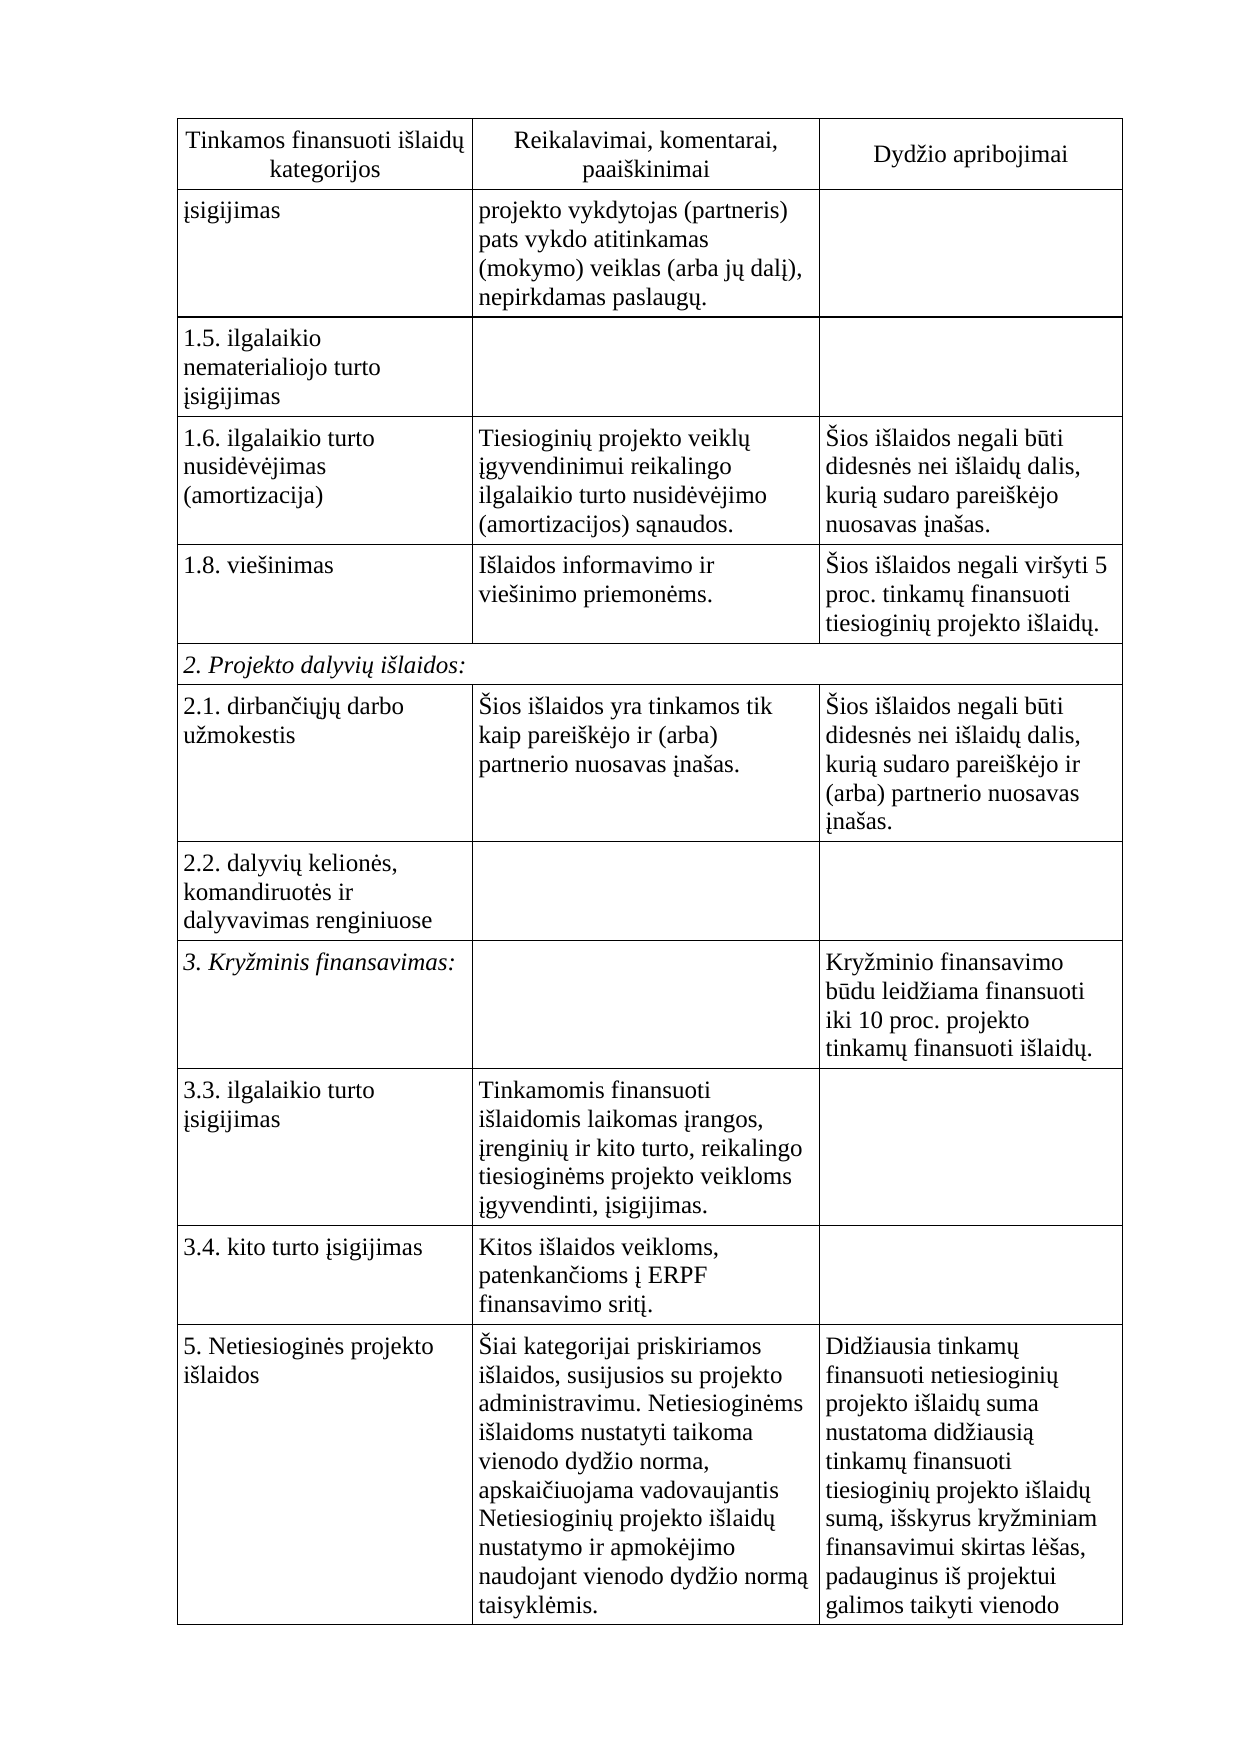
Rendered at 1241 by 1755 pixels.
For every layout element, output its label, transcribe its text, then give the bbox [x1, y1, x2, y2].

table_cell Tiesioginių projekto veiklų įgyvendinimui reikalingo ilgalaikio turto nusidėvėjimo (amortizacijos) sąnaudos. [473, 417, 819, 543]
table_cell Išlaidos informavimo ir viešinimo priemonėms. [473, 545, 819, 643]
table_cell 5. Netiesioginės projekto išlaidos [178, 1325, 472, 1624]
table_header Tinkamos finansuoti išlaidų kategorijos [178, 119, 472, 188]
table_header Reikalavimai, komentarai, paaiškinimai [473, 119, 819, 188]
table_cell Kitos išlaidos veikloms, patenkančioms į ERPF finansavimo sritį. [473, 1226, 819, 1324]
table_cell Tinkamomis finansuoti išlaidomis laikomas įrangos, įrenginių ir kito turto, reikalingo tiesioginėms projekto veikloms įgyvendinti, įsigijimas. [473, 1069, 819, 1225]
table_cell projekto vykdytojas (partneris) pats vykdo atitinkamas (mokymo) veiklas (arba jų dalį), nepirkdamas paslaugų. [473, 190, 819, 316]
table_cell 3. Kryžminis finansavimas: [178, 941, 472, 1068]
table_cell 1.6. ilgalaikio turto nusidėvėjimas (amortizacija) [178, 417, 472, 543]
table_cell [783, 644, 819, 684]
table_cell Šios išlaidos yra tinkamos tik kaip pareiškėjo ir (arba) partnerio nuosavas įnašas. [473, 685, 819, 841]
table_cell Šios išlaidos negali būti didesnės nei išlaidų dalis, kurią sudaro pareiškėjo ir (arba) partnerio nuosavas įnašas. [820, 685, 1122, 841]
table_cell 3.4. kito turto įsigijimas [178, 1226, 472, 1324]
table_cell 3.3. ilgalaikio turto įsigijimas [178, 1069, 472, 1225]
table_cell [820, 190, 1122, 316]
table_header Dydžio apribojimai [820, 119, 1122, 188]
table_cell Didžiausia tinkamų finansuoti netiesioginių projekto išlaidų suma nustatoma didžiausią tinkamų finansuoti tiesioginių projekto išlaidų sumą, išskyrus kryžminiam finansavimui skirtas lėšas, padauginus iš projektui galimos taikyti vienodo [820, 1325, 1122, 1624]
table_cell Šios išlaidos negali viršyti 5 proc. tinkamų finansuoti tiesioginių projekto išlaidų. [820, 545, 1122, 643]
table_cell [820, 1069, 1122, 1225]
table_cell [820, 842, 1122, 940]
table_cell Šiai kategorijai priskiriamos išlaidos, susijusios su projekto administravimu. Netiesioginėms išlaidoms nustatyti taikoma vienodo dydžio norma, apskaičiuojama vadovaujantis Netiesioginių projekto išlaidų nustatymo ir apmokėjimo naudojant vienodo dydžio normą taisyklėmis. [473, 1325, 819, 1624]
table_cell [473, 842, 819, 940]
table_cell 2. Projekto dalyvių išlaidos: [178, 644, 783, 684]
table_cell Šios išlaidos negali būti didesnės nei išlaidų dalis, kurią sudaro pareiškėjo nuosavas įnašas. [820, 417, 1122, 543]
table_cell [473, 941, 819, 1068]
table_cell 2.1. dirbančiųjų darbo užmokestis [178, 685, 472, 841]
table_cell Kryžminio finansavimo būdu leidžiama finansuoti iki 10 proc. projekto tinkamų finansuoti išlaidų. [820, 941, 1122, 1068]
table_cell 2.2. dalyvių kelionės, komandiruotės ir dalyvavimas renginiuose [178, 842, 472, 940]
table_cell [820, 1226, 1122, 1324]
table_cell įsigijimas [178, 190, 472, 316]
table_cell [819, 644, 1122, 684]
table_cell [473, 318, 819, 416]
table_cell 1.5. ilgalaikio nematerialiojo turto įsigijimas [178, 318, 472, 416]
table_cell 1.8. viešinimas [178, 545, 472, 643]
table_cell [820, 318, 1122, 416]
